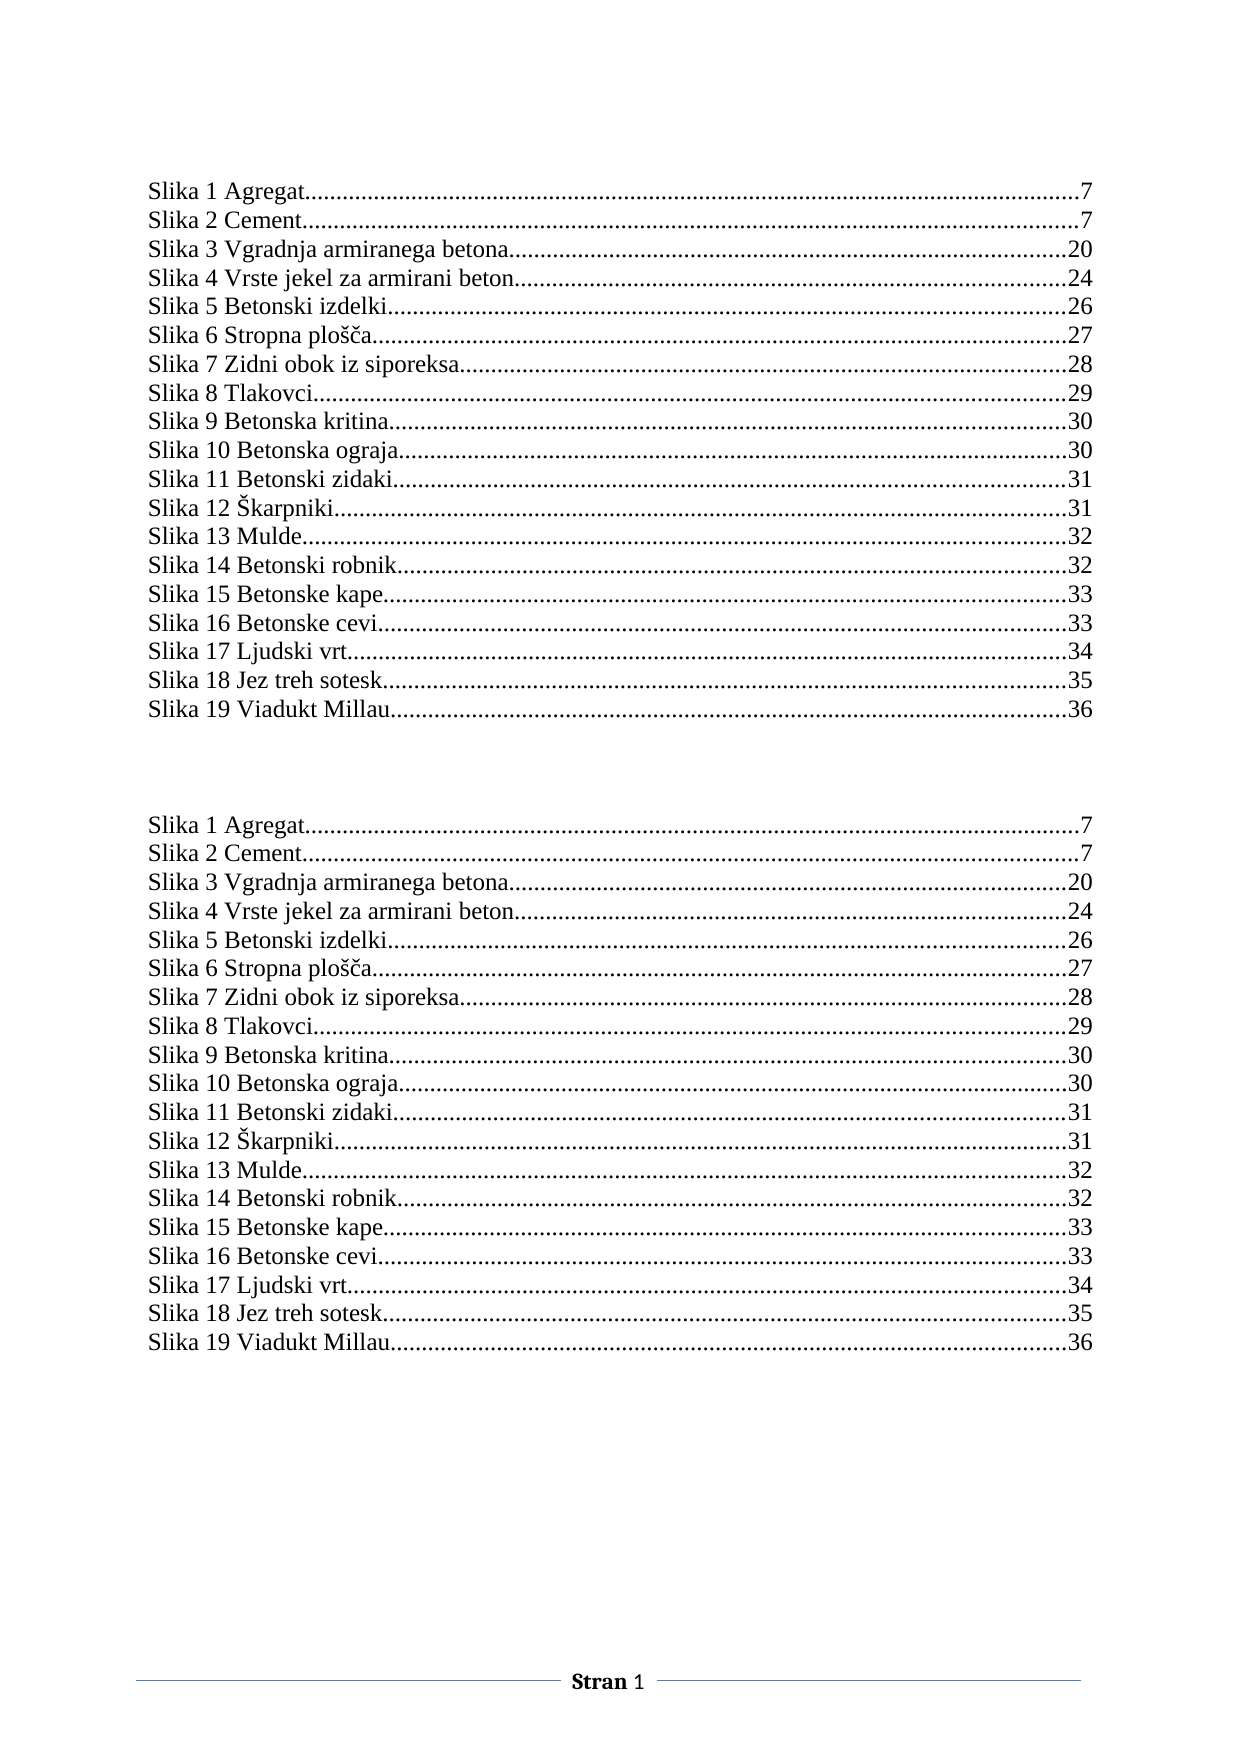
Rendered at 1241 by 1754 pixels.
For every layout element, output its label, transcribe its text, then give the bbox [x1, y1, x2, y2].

text Slika 14 Betonski robnik 32 [148, 1183, 1093, 1212]
text Slika 16 Betonske cevi 33 [148, 1241, 1093, 1270]
text Slika 11 Betonski zidaki 31 [148, 464, 1093, 493]
text Slika 3 Vgradnja armiranega betona 20 [148, 234, 1093, 263]
text Slika 12 Škarpniki 31 [148, 1126, 1093, 1155]
text Slika 8 Tlakovci 29 [148, 378, 1093, 406]
text Slika 4 Vrste jekel za armirani beton 24 [148, 896, 1093, 925]
text Slika 17 Ljudski vrt 34 [148, 1270, 1093, 1298]
text Slika 3 Vgradnja armiranega betona 20 [148, 867, 1093, 896]
text Slika 7 Zidni obok iz siporeksa 28 [148, 982, 1093, 1011]
text Slika 12 Škarpniki 31 [148, 493, 1093, 521]
text Slika 14 Betonski robnik 32 [148, 550, 1093, 579]
text Slika 19 Viadukt Millau 36 [148, 694, 1093, 723]
text Slika 4 Vrste jekel za armirani beton 24 [148, 263, 1093, 291]
text Slika 18 Jez treh sotesk 35 [148, 665, 1093, 694]
text Slika 5 Betonski izdelki 26 [148, 291, 1093, 320]
text Slika 1 Agregat 7 [148, 176, 1093, 205]
text Slika 17 Ljudski vrt 34 [148, 636, 1093, 665]
text Slika 5 Betonski izdelki 26 [148, 925, 1093, 953]
text Slika 9 Betonska kritina 30 [148, 1040, 1093, 1068]
text Slika 7 Zidni obok iz siporeksa 28 [148, 349, 1093, 378]
text Slika 19 Viadukt Millau 36 [148, 1327, 1093, 1356]
text Slika 8 Tlakovci 29 [148, 1011, 1093, 1040]
text Slika 9 Betonska kritina 30 [148, 406, 1093, 435]
text Slika 13 Mulde 32 [148, 1155, 1093, 1183]
text Slika 2 Cement 7 [148, 205, 1093, 234]
text Slika 15 Betonske kape 33 [148, 579, 1093, 608]
text Slika 6 Stropna plošča 27 [148, 320, 1093, 349]
text Slika 10 Betonska ograja 30 [148, 435, 1093, 464]
text Slika 2 Cement 7 [148, 838, 1093, 867]
text Slika 18 Jez treh sotesk 35 [148, 1298, 1093, 1327]
text Slika 13 Mulde 32 [148, 521, 1093, 550]
text Slika 6 Stropna plošča 27 [148, 953, 1093, 982]
text Slika 11 Betonski zidaki 31 [148, 1097, 1093, 1126]
text Slika 10 Betonska ograja 30 [148, 1068, 1093, 1097]
text Slika 1 Agregat 7 [148, 810, 1093, 838]
text Slika 15 Betonske kape 33 [148, 1212, 1093, 1241]
text Slika 16 Betonske cevi 33 [148, 608, 1093, 636]
